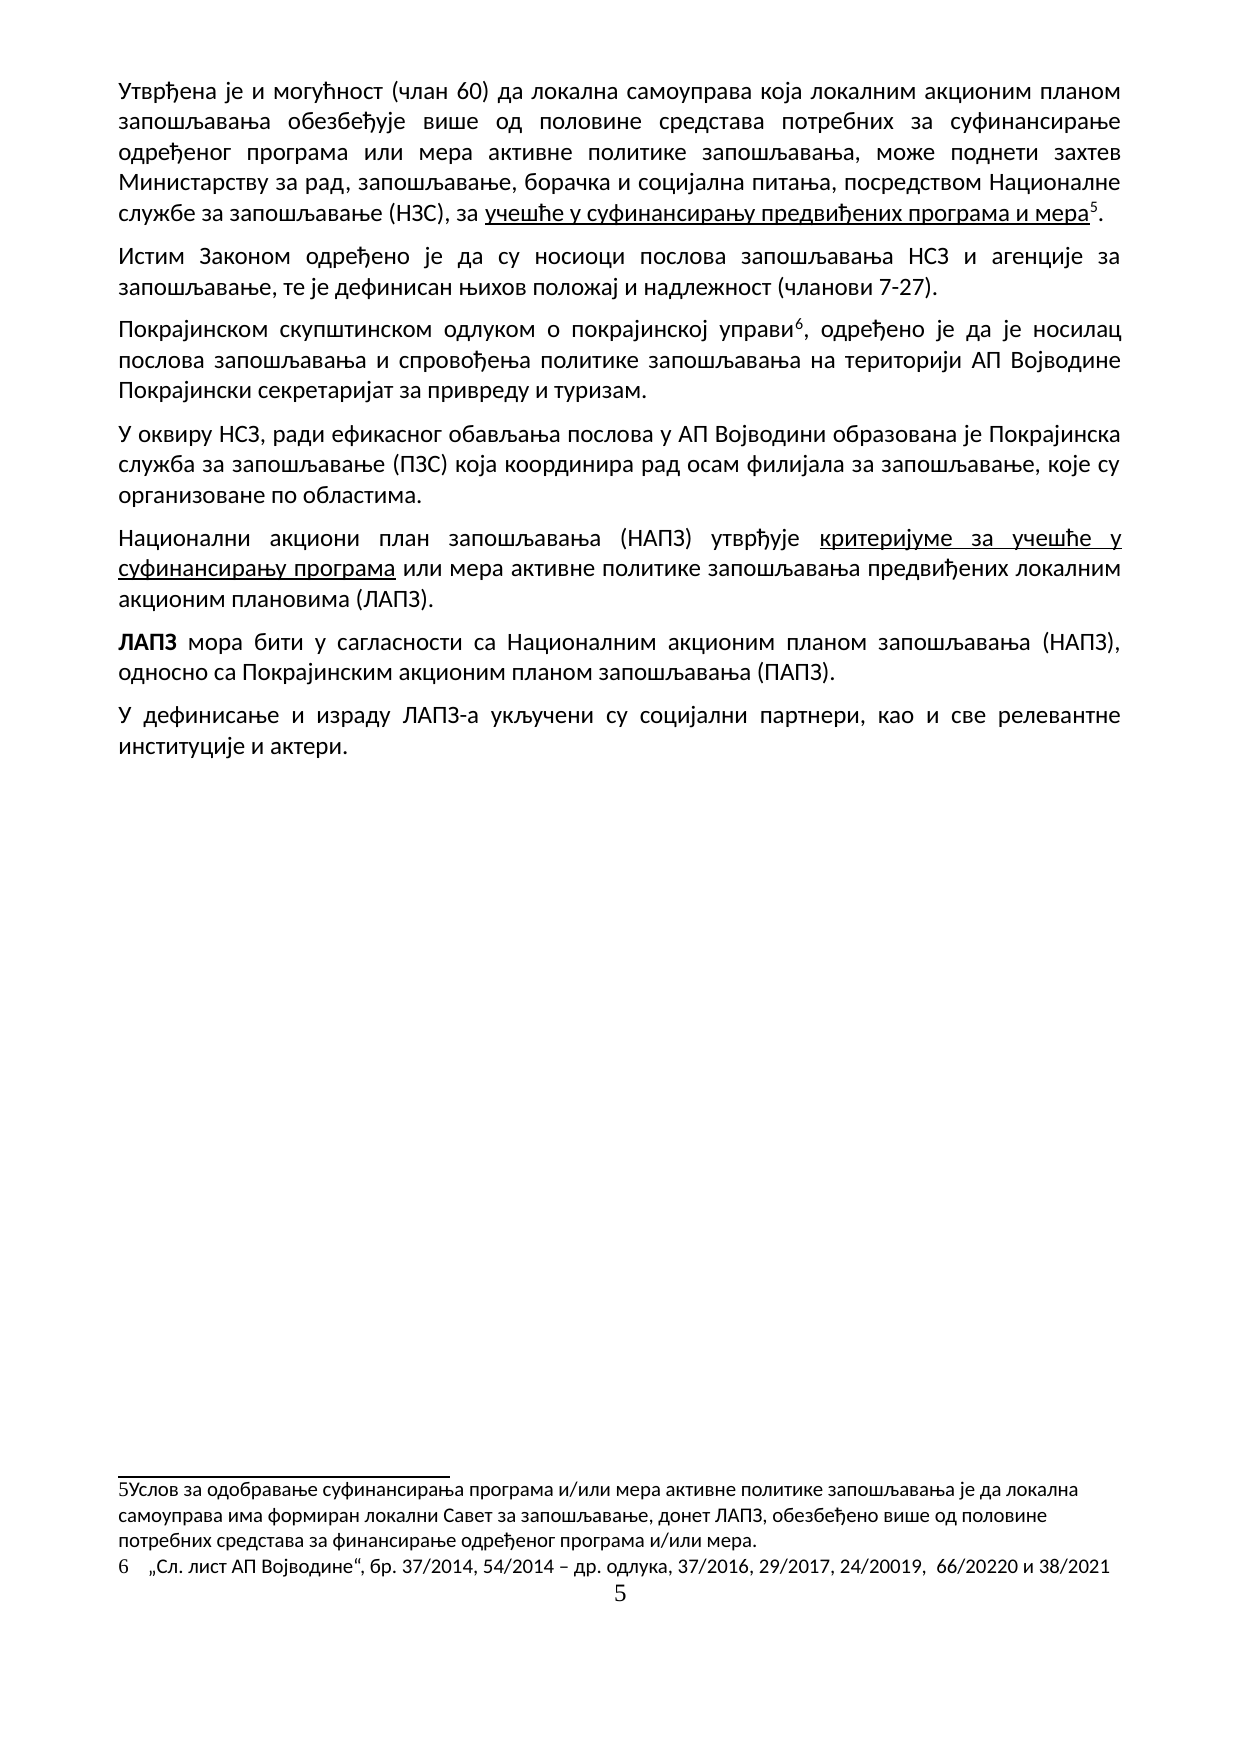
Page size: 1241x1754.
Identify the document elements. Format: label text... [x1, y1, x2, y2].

text ЛАПЗ мора бити у сагласности са Националним акционим планом запошљавања (НАПЗ), односно са Покрајинским акционим планом запошљавања (ПАПЗ). [118, 626, 1122, 687]
text Услов за одобравање суфинансирања програма и/или мера активне политике запошљавања је да локална самоуправа има формиран локални Савет за запошљавање, донет ЛАПЗ, обезбеђено више од половине потребних средстава за финансирање одређеног програма и/или мера. [118, 1477, 1122, 1553]
text Утврђена је и могућност (члан 60) да локална самоуправа која локалним акционим планом запошљавања обезбеђује више од половине средстава потребних за суфинансирање одређеног програма или мера активне политике запошљавања, може поднети захтев Министарству за рад, запошљавање, борачка и социјална питања, посредством Националне службе за запошљавање (НЗС), за учешће у суфинансирању предвиђених програма и мера. [118, 75, 1122, 228]
text Национални акциони план запошљавања (НАПЗ) утврђује критеријуме за учешће у суфинансирању програма или мера активне политике запошљавања предвиђених локалним акционим плановима (ЛАПЗ). [118, 522, 1122, 613]
text „Сл. лист АП Војводине“, бр. 37/2014, 54/2014 – др. одлука, 37/2016, 29/2017, 24/20019, 66/20220 и 38/2021 [118, 1553, 1122, 1578]
text У дефинисање и израду ЛАПЗ-а укључени су социјални партнери, као и све релевантне институције и актери. [118, 699, 1122, 760]
text Истим Законом одређено је да су носиоци послова запошљавања НСЗ и агенције за запошљавање, те је дефинисан њихов положај и надлежност (чланови 7-27). [118, 240, 1122, 301]
text У оквиру НСЗ, ради ефикасног обављања послова у АП Војводини образована је Покрајинска служба за запошљавање (ПЗС) која координира рад осам филијала за запошљавање, које су организоване по областима. [118, 418, 1122, 509]
text Покрајинском скупштинском одлуком о покрајинској управи, одређено је да је носилац послова запошљавања и спровођења политике запошљавања на територији АП Војводине Покрајински секретаријат за привреду и туризам. [118, 314, 1122, 405]
